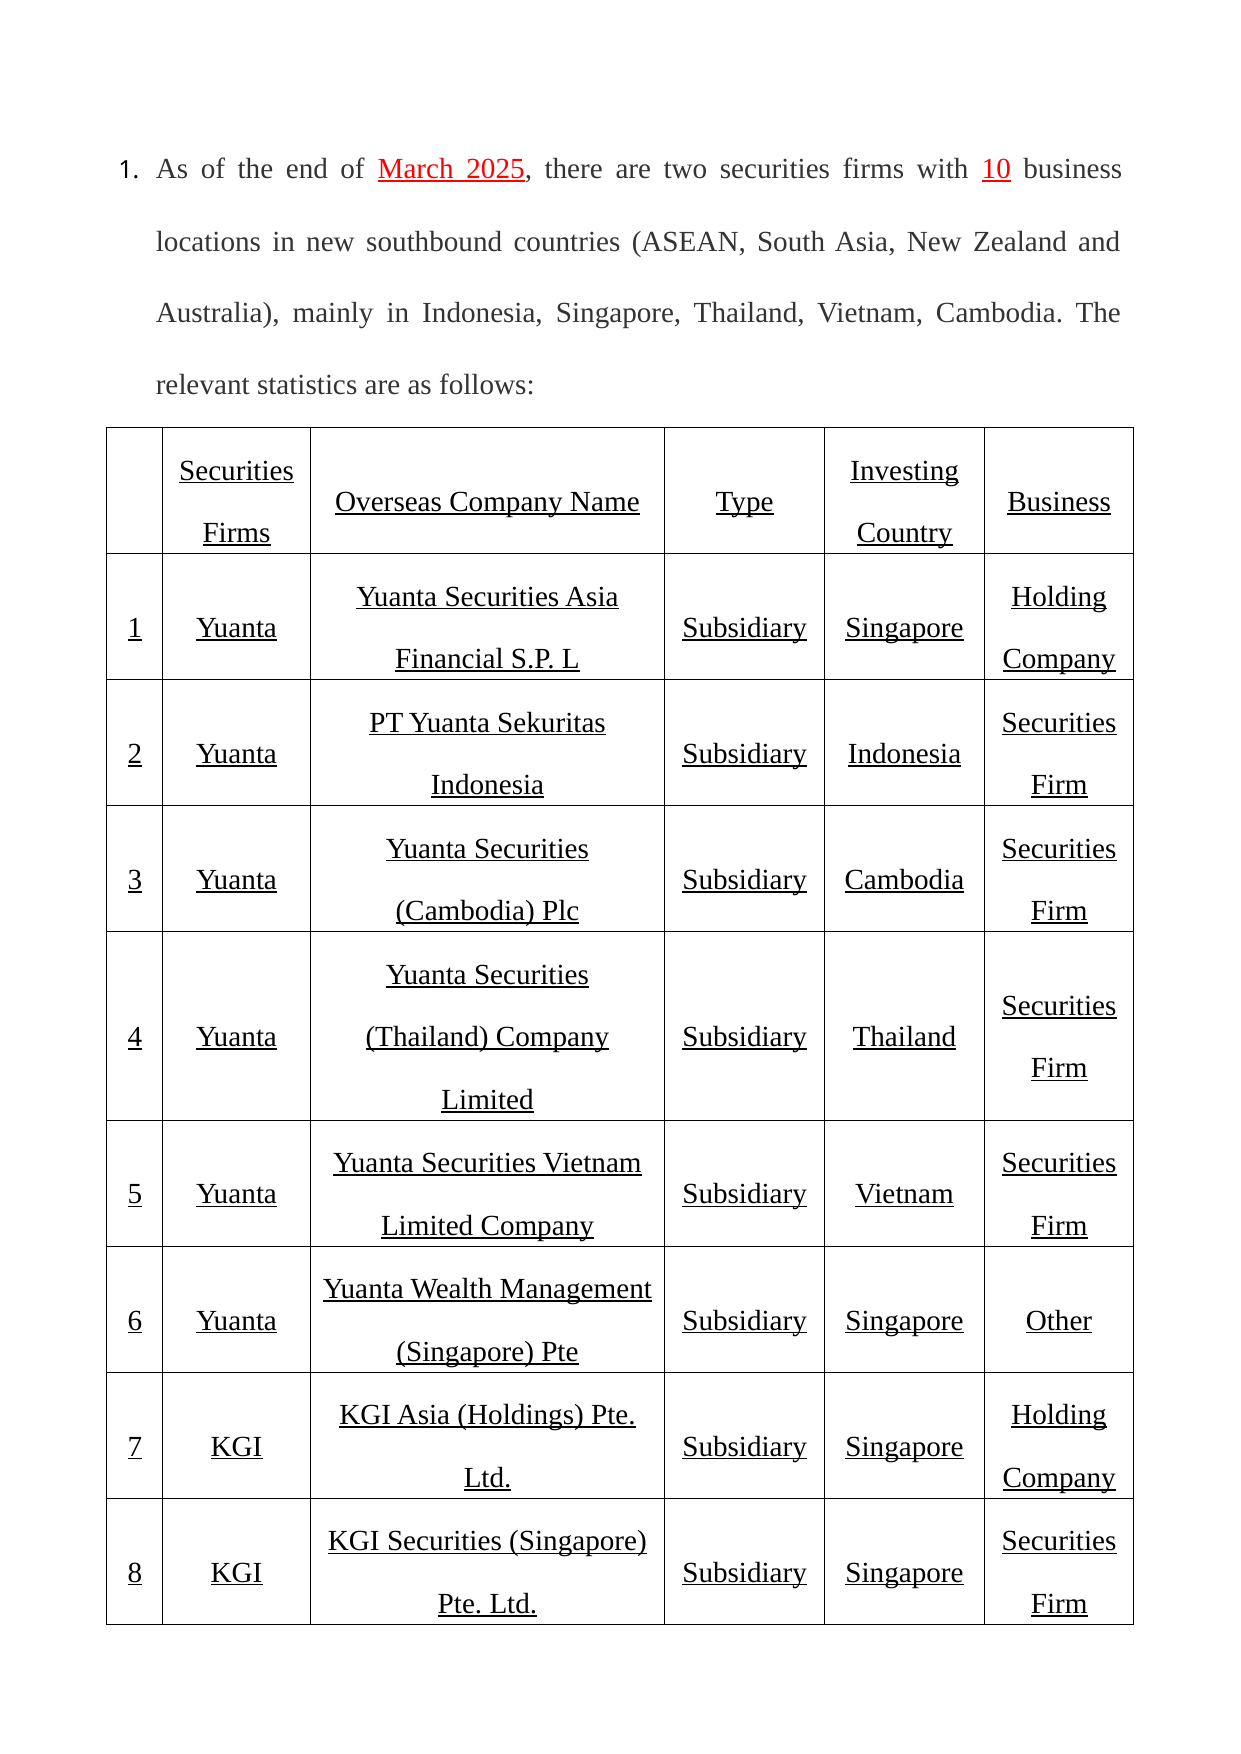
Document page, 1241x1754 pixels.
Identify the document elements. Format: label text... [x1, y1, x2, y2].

table_cell Yuanta [163, 806, 310, 931]
table_header Type [665, 428, 824, 553]
table_cell Securities Firm [985, 806, 1133, 931]
table_cell 2 [107, 680, 162, 805]
table_header Business [985, 428, 1133, 553]
table_cell 6 [107, 1247, 162, 1372]
table_cell KGI [163, 1373, 310, 1498]
table_cell KGI Asia (Holdings) Pte. Ltd. [311, 1373, 664, 1498]
table_cell Singapore [825, 554, 984, 679]
table_cell Subsidiary [665, 806, 824, 931]
table_cell Thailand [825, 932, 984, 1119]
table_cell KGI [163, 1499, 310, 1624]
table_cell Yuanta Securities (Cambodia) Plc [311, 806, 664, 931]
table_cell Yuanta [163, 554, 310, 679]
table_cell Securities Firm [985, 1499, 1133, 1624]
table_cell Yuanta [163, 680, 310, 805]
table_cell Yuanta Securities Asia Financial S.P. L [311, 554, 664, 679]
table_cell Yuanta [163, 1121, 310, 1246]
table_cell Holding Company [985, 1373, 1133, 1498]
table_cell Subsidiary [665, 932, 824, 1119]
table_cell 8 [107, 1499, 162, 1624]
table_cell Securities Firm [985, 1121, 1133, 1246]
table_cell Singapore [825, 1247, 984, 1372]
table_header Investing Country [825, 428, 984, 553]
table_cell Yuanta Wealth Management (Singapore) Pte [311, 1247, 664, 1372]
table_cell Subsidiary [665, 1121, 824, 1246]
table_header [107, 428, 162, 553]
table_cell Subsidiary [665, 1499, 824, 1624]
table_cell Subsidiary [665, 680, 824, 805]
table_cell Singapore [825, 1499, 984, 1624]
table_cell PT Yuanta Sekuritas Indonesia [311, 680, 664, 805]
table_header Overseas Company Name [311, 428, 664, 553]
table_cell Yuanta Securities (Thailand) Company Limited [311, 932, 664, 1119]
table_cell Other [985, 1247, 1133, 1372]
table_cell KGI Securities (Singapore) Pte. Ltd. [311, 1499, 664, 1624]
table_cell 4 [107, 932, 162, 1119]
table_cell 3 [107, 806, 162, 931]
table_cell Yuanta [163, 932, 310, 1119]
table_cell 1 [107, 554, 162, 679]
table_cell Vietnam [825, 1121, 984, 1246]
table_cell Securities Firm [985, 680, 1133, 805]
list As of the end of March 2025, there are two securities firms with 10 business locations in new southbound countries (ASEAN, South Asia, New Zealand and Australia), mainly in Indonesia, Singapore, Thailand, Vietnam, Cambodia. The relevant statistics are as follows: [118, 127, 1122, 405]
table_cell Securities Firm [985, 932, 1133, 1119]
table_cell Cambodia [825, 806, 984, 931]
table_cell Subsidiary [665, 554, 824, 679]
table_cell Holding Company [985, 554, 1133, 679]
table_cell Singapore [825, 1373, 984, 1498]
table_header Securities Firms [163, 428, 310, 553]
table_cell Indonesia [825, 680, 984, 805]
table_cell Yuanta Securities Vietnam Limited Company [311, 1121, 664, 1246]
table_cell Yuanta [163, 1247, 310, 1372]
table_cell Subsidiary [665, 1247, 824, 1372]
table_cell 7 [107, 1373, 162, 1498]
table_cell Subsidiary [665, 1373, 824, 1498]
table_cell 5 [107, 1121, 162, 1246]
